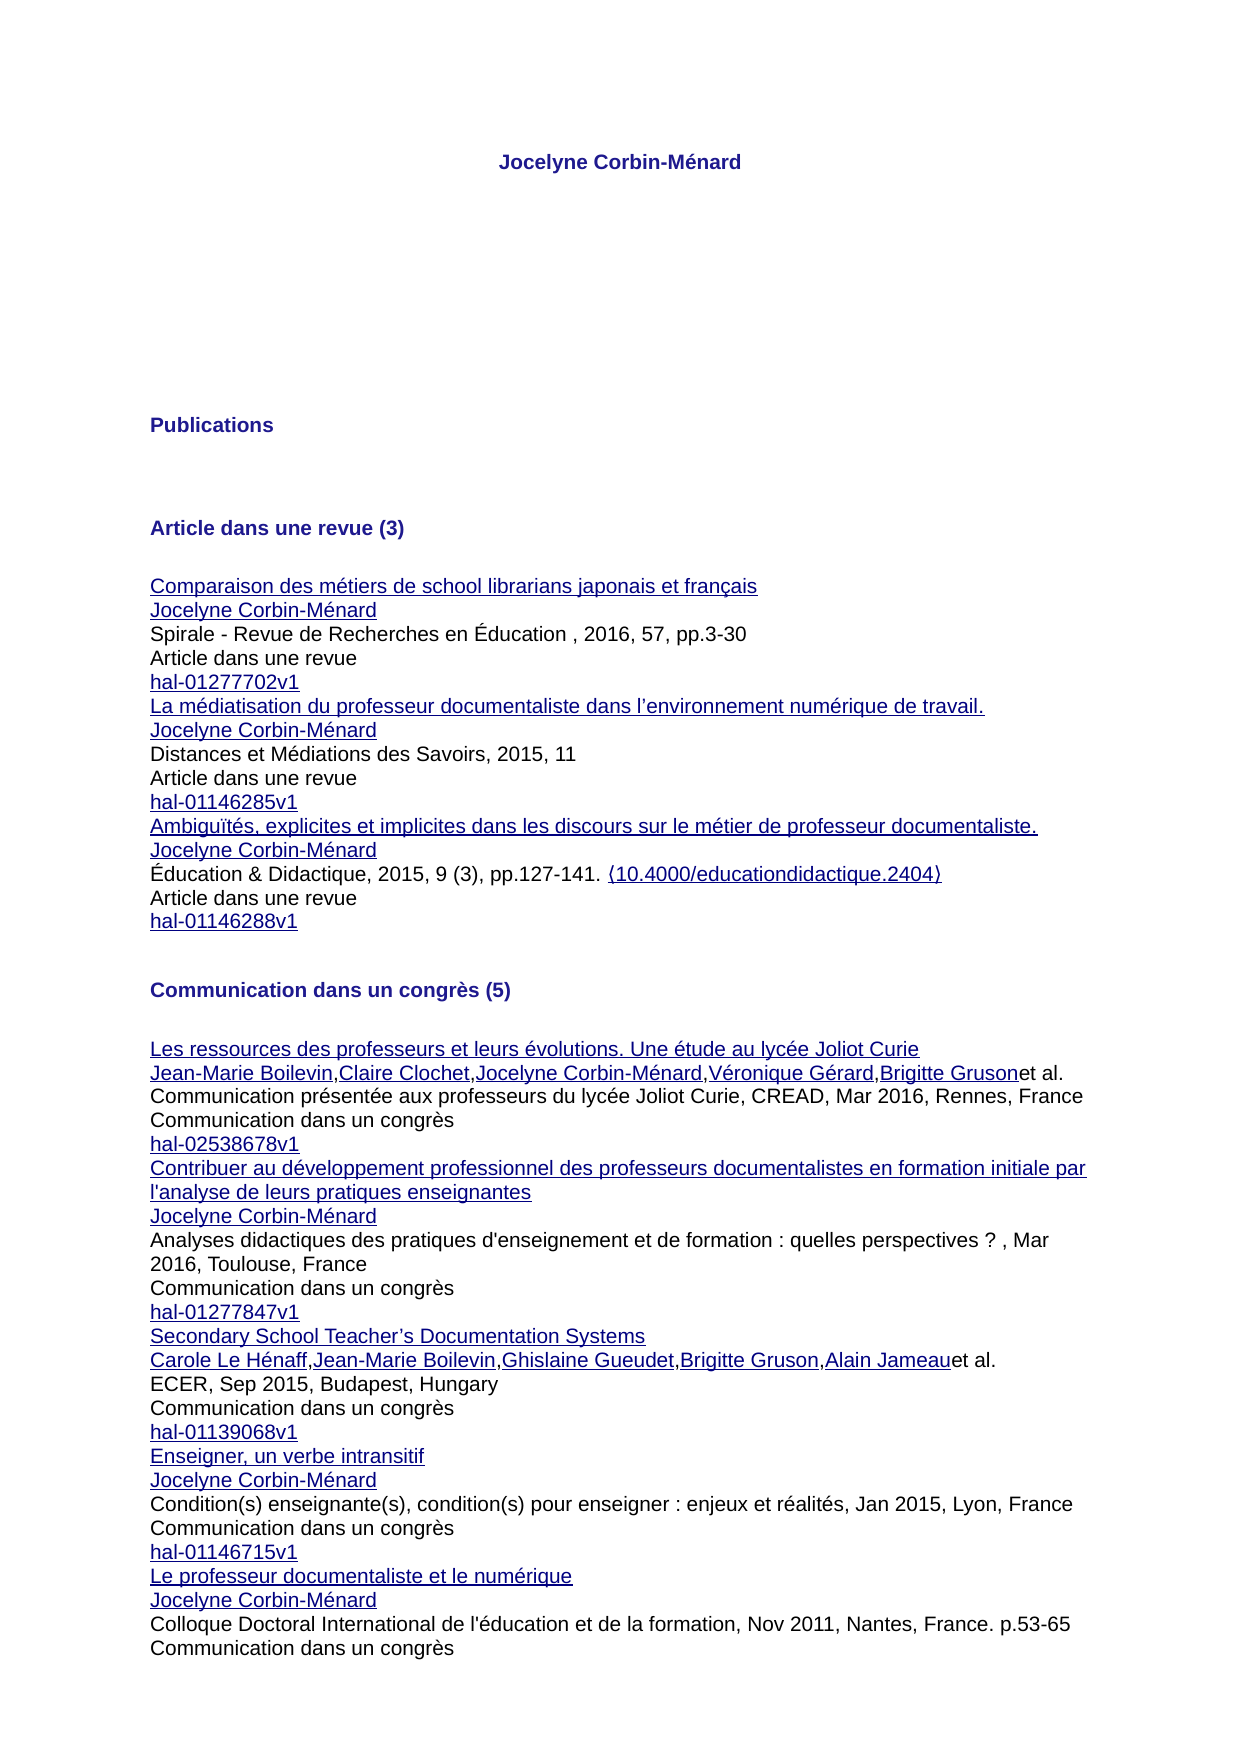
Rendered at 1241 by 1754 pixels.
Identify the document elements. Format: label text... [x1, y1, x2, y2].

table_cell Le professeur documentaliste et le numérique Jocelyne Corbin-Ménard Colloque Doctoral International de l'éducation et de la formation, Nov 2011, Nantes, France. p.53-65 Communication dans un congrès [150, 1564, 1090, 1659]
table_cell Secondary School Teacher’s Documentation Systems Carole Le Hénaff,Jean-Marie Boilevin,Ghislaine Gueudet,Brigitte Gruson,Alain Jameauet al. ECER, Sep 2015, Budapest, Hungary Communication dans un congrès hal-01139068v1 [150, 1324, 1090, 1444]
subtitle Communication dans un congrès (5) [150, 978, 1090, 1002]
subtitle Jocelyne Corbin-Ménard [150, 150, 1090, 174]
subtitle Article dans une revue (3) [150, 516, 1090, 539]
table_cell Contribuer au développement professionnel des professeurs documentalistes en formation initiale par l'analyse de leurs pratiques enseignantes Jocelyne Corbin-Ménard Analyses didactiques des pratiques d'enseignement et de formation : quelles perspectives ? , Mar 2016, Toulouse, France Communication dans un congrès hal-01277847v1 [150, 1156, 1090, 1324]
table_header Comparaison des métiers de school librarians japonais et français Jocelyne Corbin-Ménard Spirale - Revue de Recherches en Éducation , 2016, 57, pp.3-30 Article dans une revue hal-01277702v1 [150, 574, 1090, 694]
subtitle Publications [150, 412, 1090, 436]
table_cell Enseigner, un verbe intransitif Jocelyne Corbin-Ménard Condition(s) enseignante(s), condition(s) pour enseigner : enjeux et réalités, Jan 2015, Lyon, France Communication dans un congrès hal-01146715v1 [150, 1444, 1090, 1563]
table_cell Ambiguïtés, explicites et implicites dans les discours sur le métier de professeur documentaliste. Jocelyne Corbin-Ménard Éducation & Didactique, 2015, 9 (3), pp.127-141. ⟨10.4000/educationdidactique.2404⟩ Article dans une revue hal-01146288v1 [150, 814, 1090, 933]
table_cell La médiatisation du professeur documentaliste dans l’environnement numérique de travail. Jocelyne Corbin-Ménard Distances et Médiations des Savoirs, 2015, 11 Article dans une revue hal-01146285v1 [150, 694, 1090, 813]
table_header Les ressources des professeurs et leurs évolutions. Une étude au lycée Joliot Curie Jean-Marie Boilevin,Claire Clochet,Jocelyne Corbin-Ménard,Véronique Gérard,Brigitte Grusonet al. Communication présentée aux professeurs du lycée Joliot Curie, CREAD, Mar 2016, Rennes, France Communication dans un congrès hal-02538678v1 [150, 1036, 1090, 1156]
